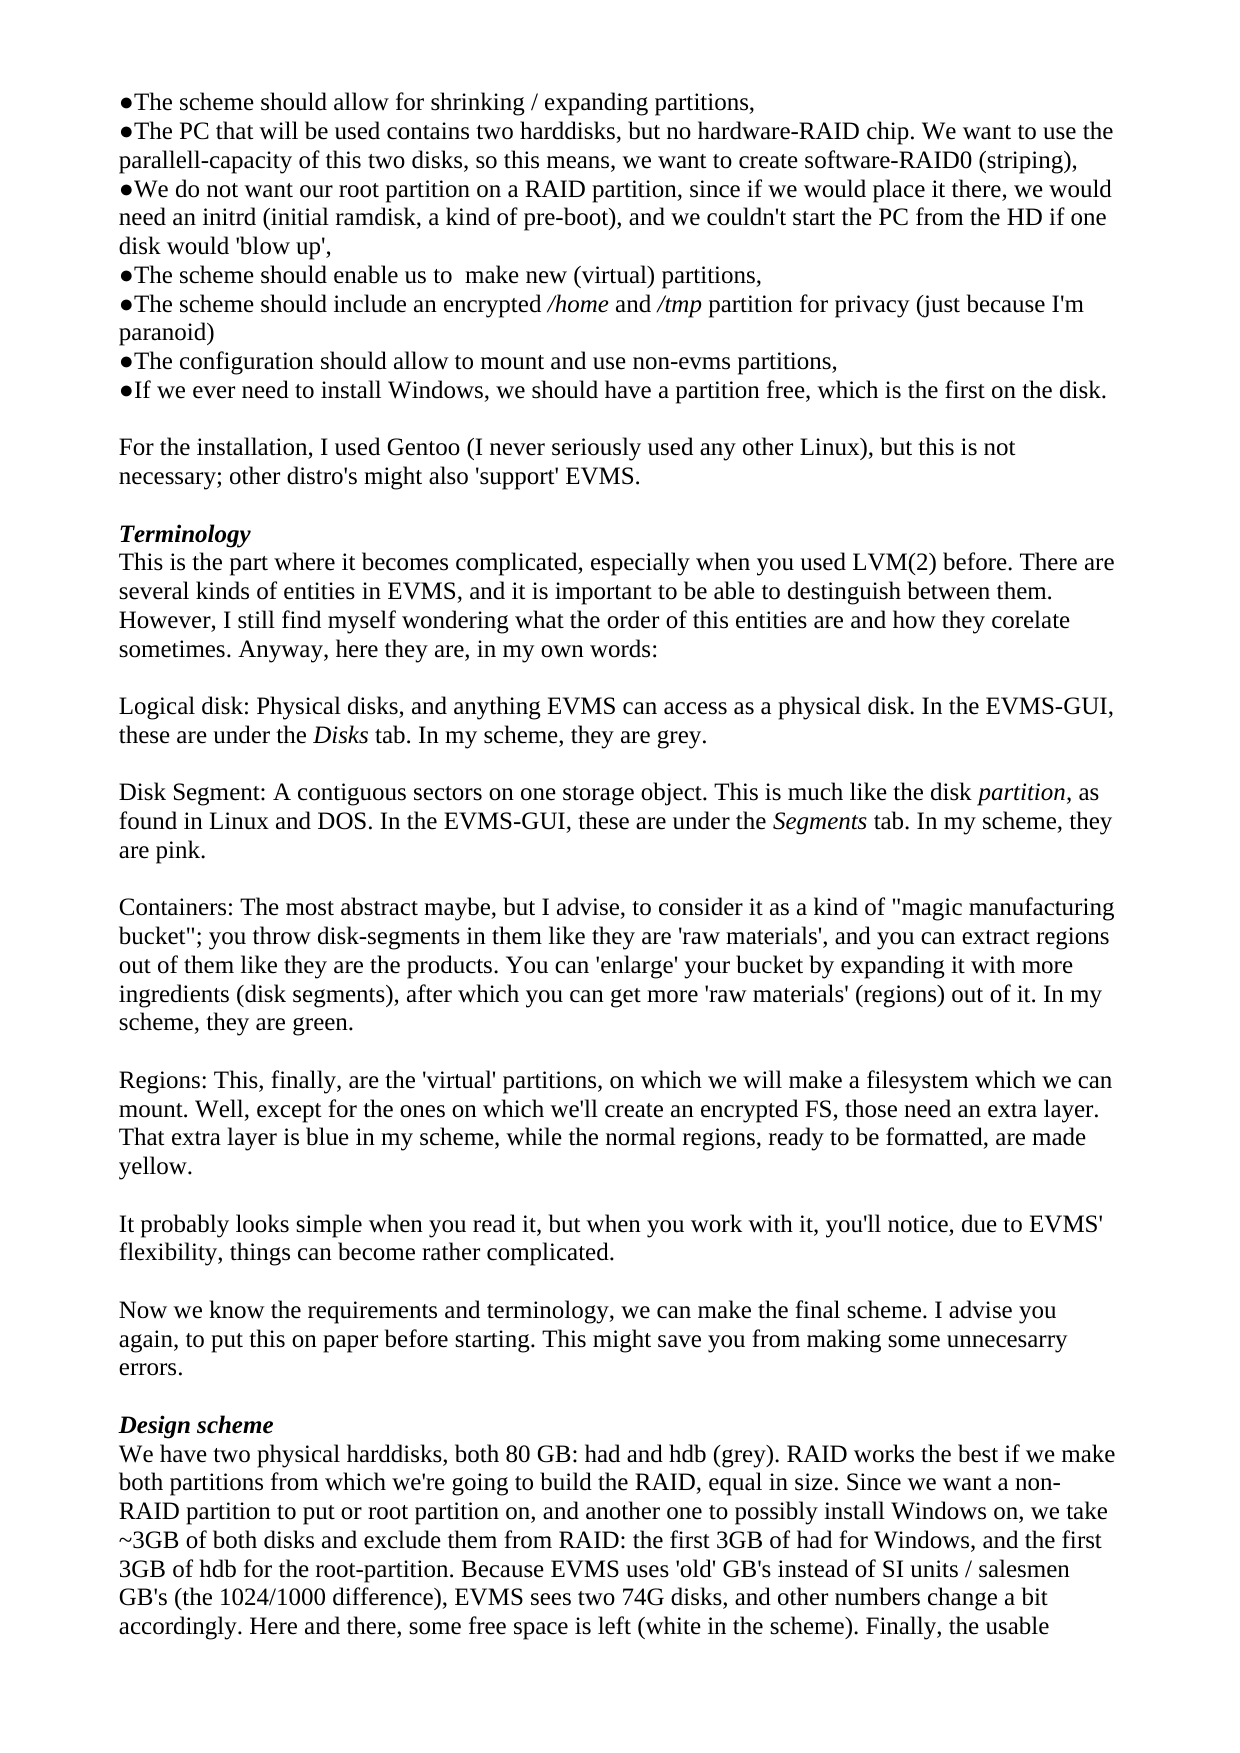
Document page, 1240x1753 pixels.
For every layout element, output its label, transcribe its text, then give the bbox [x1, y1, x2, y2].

text The PC that will be used contains two harddisks, but no hardware-RAID chip. We want to use the parallell-capacity of this two disks, so this means, we want to create software-RAID0 (striping), [119, 116, 1121, 174]
text We do not want our root partition on a RAID partition, since if we would place it there, we would need an initrd (initial ramdisk, a kind of pre-boot), and we couldn't start the PC from the HD if one disk would 'blow up', [119, 174, 1121, 260]
text Disk Segment: A contiguous sectors on one storage object. This is much like the disk partition, as found in Linux and DOS. In the EVMS-GUI, these are under the Segments tab. In my scheme, they are pink. [119, 777, 1121, 864]
text We have two physical harddisks, both 80 GB: had and hdb (grey). RAID works the best if we make both partitions from which we're going to build the RAID, equal in size. Since we want a non-RAID partition to put or root partition on, and another one to possibly install Windows on, we take ~3GB of both disks and exclude them from RAID: the first 3GB of had for Windows, and the first 3GB of hdb for the root-partition. Because EVMS uses 'old' GB's instead of SI units / salesmen GB's (the 1024/1000 difference), EVMS sees two 74G disks, and other numbers change a bit accordingly. Here and there, some free space is left (white in the scheme). Finally, the usable [119, 1439, 1121, 1640]
text The configuration should allow to mount and use non-evms partitions, [119, 346, 1121, 375]
text The scheme should allow for shrinking / expanding partitions, [119, 87, 1121, 116]
text It probably looks simple when you read it, but when you work with it, you'll notice, due to EVMS' flexibility, things can become rather complicated. [119, 1209, 1121, 1266]
text Regions: This, finally, are the 'virtual' partitions, on which we will make a filesystem which we can mount. Well, except for the ones on which we'll create an encrypted FS, those need an extra layer. That extra layer is blue in my scheme, while the normal regions, ready to be formatted, are made yellow. [119, 1065, 1121, 1180]
text The scheme should enable us to make new (virtual) partitions, [119, 260, 1121, 289]
text This is the part where it becomes complicated, especially when you used LVM(2) before. There are several kinds of entities in EVMS, and it is important to be able to destinguish between them. However, I still find myself wondering what the order of this entities are and how they corelate sometimes. Anyway, here they are, in my own words: [119, 547, 1121, 662]
text The scheme should include an encrypted /home and /tmp partition for privacy (just because I'm paranoid) [119, 289, 1121, 346]
text Terminology [119, 519, 1121, 547]
text Containers: The most abstract maybe, but I advise, to consider it as a kind of "magic manufacturing bucket"; you throw disk-segments in them like they are 'raw materials', and you can extract regions out of them like they are the products. You can 'enlarge' your bucket by expanding it with more ingredients (disk segments), after which you can get more 'raw materials' (regions) out of it. In my scheme, they are green. [119, 892, 1121, 1036]
text Design scheme [119, 1410, 1121, 1439]
text For the installation, I used Gentoo (I never seriously used any other Linux), but this is not necessary; other distro's might also 'support' EVMS. [119, 432, 1121, 490]
text Logical disk: Physical disks, and anything EVMS can access as a physical disk. In the EVMS-GUI, these are under the Disks tab. In my scheme, they are grey. [119, 691, 1121, 749]
text Now we know the requirements and terminology, we can make the final scheme. I advise you again, to put this on paper before starting. This might save you from making some unnecesarry errors. [119, 1295, 1121, 1381]
text If we ever need to install Windows, we should have a partition free, which is the first on the disk. [119, 375, 1121, 404]
